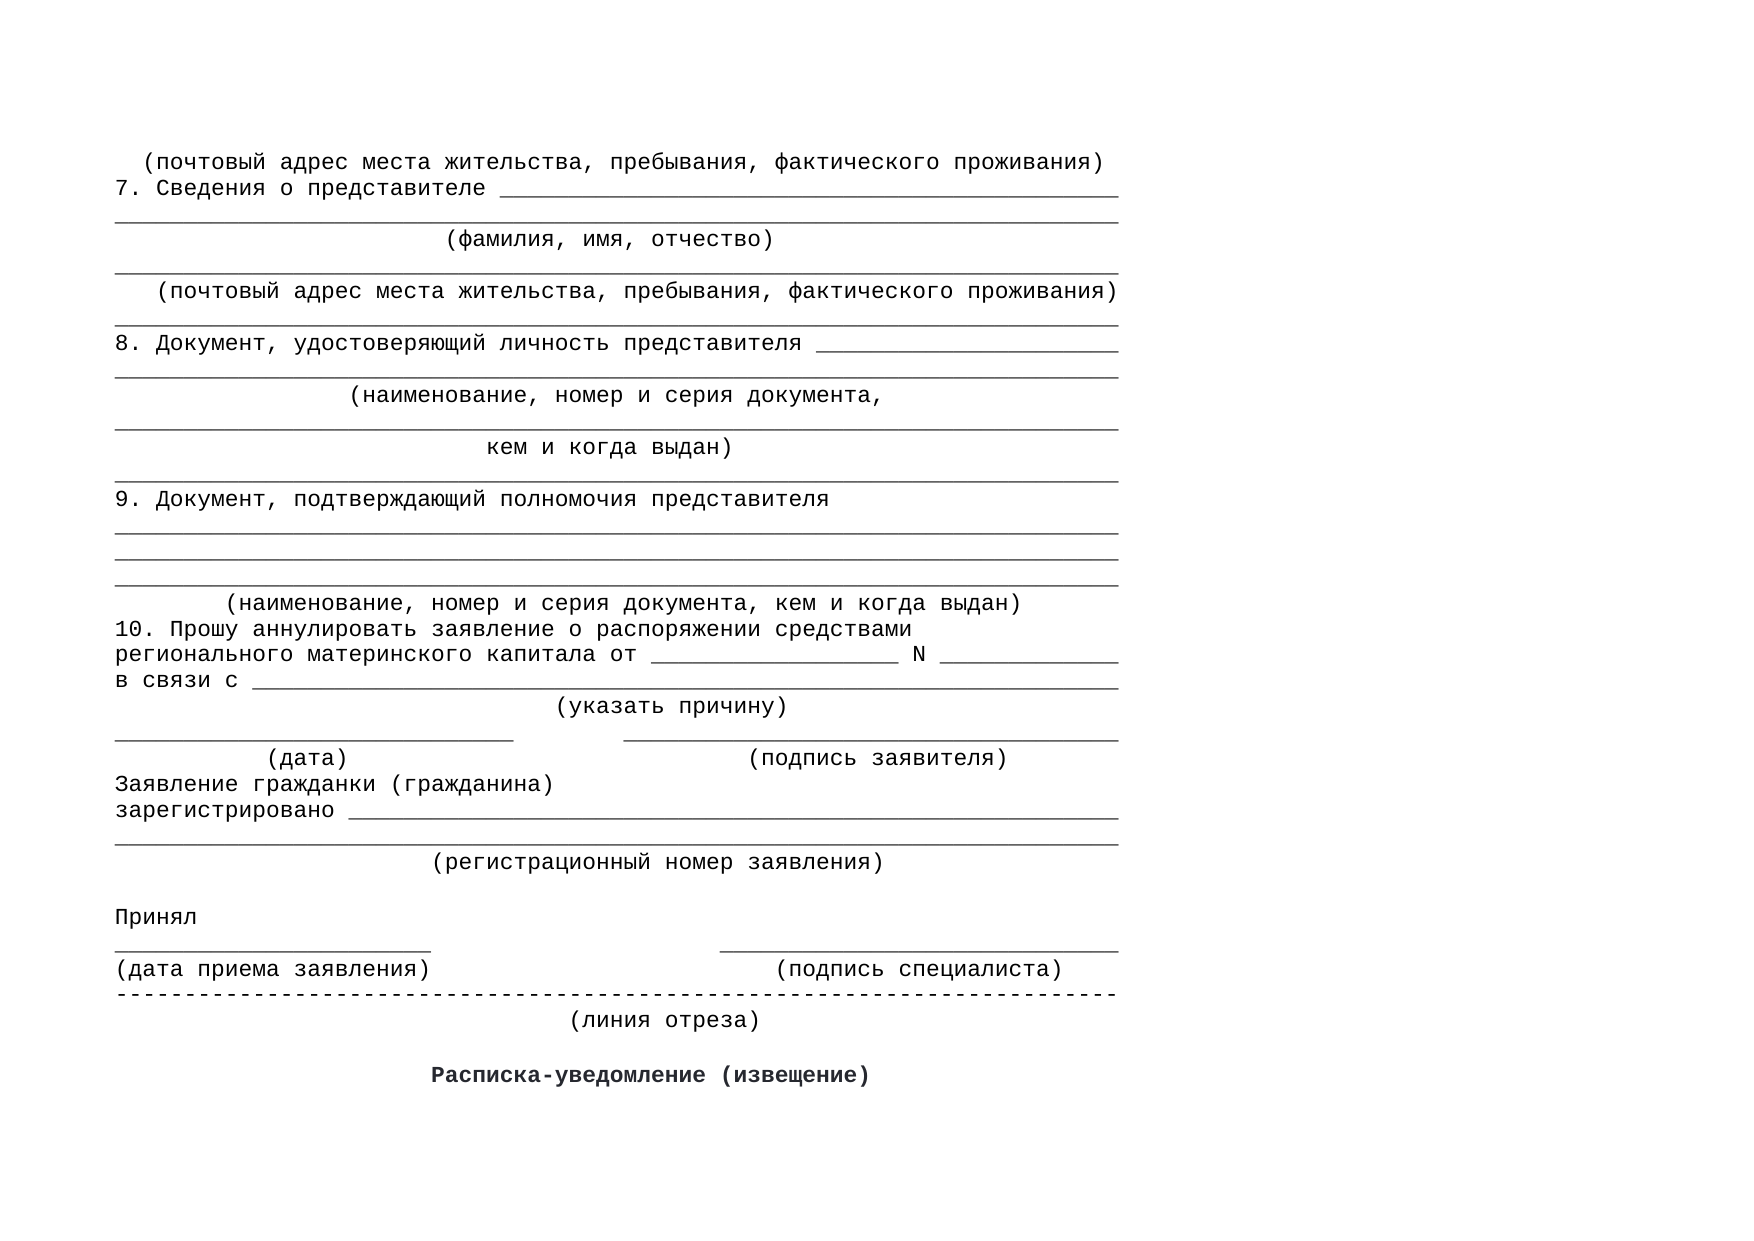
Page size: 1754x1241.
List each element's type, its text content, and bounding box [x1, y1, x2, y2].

text Принял [114, 905, 1671, 931]
text в связи с _______________________________________________________________ [114, 669, 1671, 695]
text ------------------------------------------------------------------------- [114, 983, 1671, 1009]
text зарегистрировано ________________________________________________________ [114, 798, 1671, 824]
text _________________________________________________________________________ [114, 565, 1671, 591]
text кем и когда выдан) [114, 435, 1671, 461]
text 9. Документ, подтверждающий полномочия представителя [114, 487, 1671, 513]
text Заявление гражданки (гражданина) [114, 772, 1671, 798]
text 8. Документ, удостоверяющий личность представителя ______________________ [114, 332, 1671, 357]
text _________________________________________________________________________ [114, 409, 1671, 435]
text (наименование, номер и серия документа, кем и когда выдан) [114, 591, 1671, 617]
text 7. Сведения о представителе _____________________________________________ [114, 176, 1671, 202]
text _________________________________________________________________________ [114, 254, 1671, 280]
text _________________________________________________________________________ [114, 513, 1671, 539]
text _________________________________________________________________________ [114, 539, 1671, 565]
text _________________________________________________________________________ [114, 202, 1671, 228]
text регионального материнского капитала от __________________ N _____________ [114, 643, 1671, 669]
text (линия отреза) [114, 1009, 1671, 1035]
text (регистрационный номер заявления) [114, 850, 1671, 876]
text (наименование, номер и серия документа, [114, 383, 1671, 409]
text _________________________________________________________________________ [114, 306, 1671, 332]
text (почтовый адрес места жительства, пребывания, фактического проживания) [114, 280, 1671, 306]
text _____________________________ ____________________________________ [114, 721, 1671, 747]
text (дата приема заявления) (подпись специалиста) [114, 957, 1671, 983]
text (фамилия, имя, отчество) [114, 228, 1671, 254]
text 10. Прошу аннулировать заявление о распоряжении средствами [114, 617, 1671, 643]
text _______________________ _____________________________ [114, 931, 1671, 957]
text (указать причину) [114, 695, 1671, 721]
text _________________________________________________________________________ [114, 461, 1671, 487]
text _________________________________________________________________________ [114, 357, 1671, 383]
text Расписка-уведомление (извещение) [114, 1063, 1671, 1089]
text (дата) (подпись заявителя) [114, 747, 1671, 772]
text (почтовый адрес места жительства, пребывания, фактического проживания) [114, 150, 1671, 176]
text _________________________________________________________________________ [114, 824, 1671, 850]
